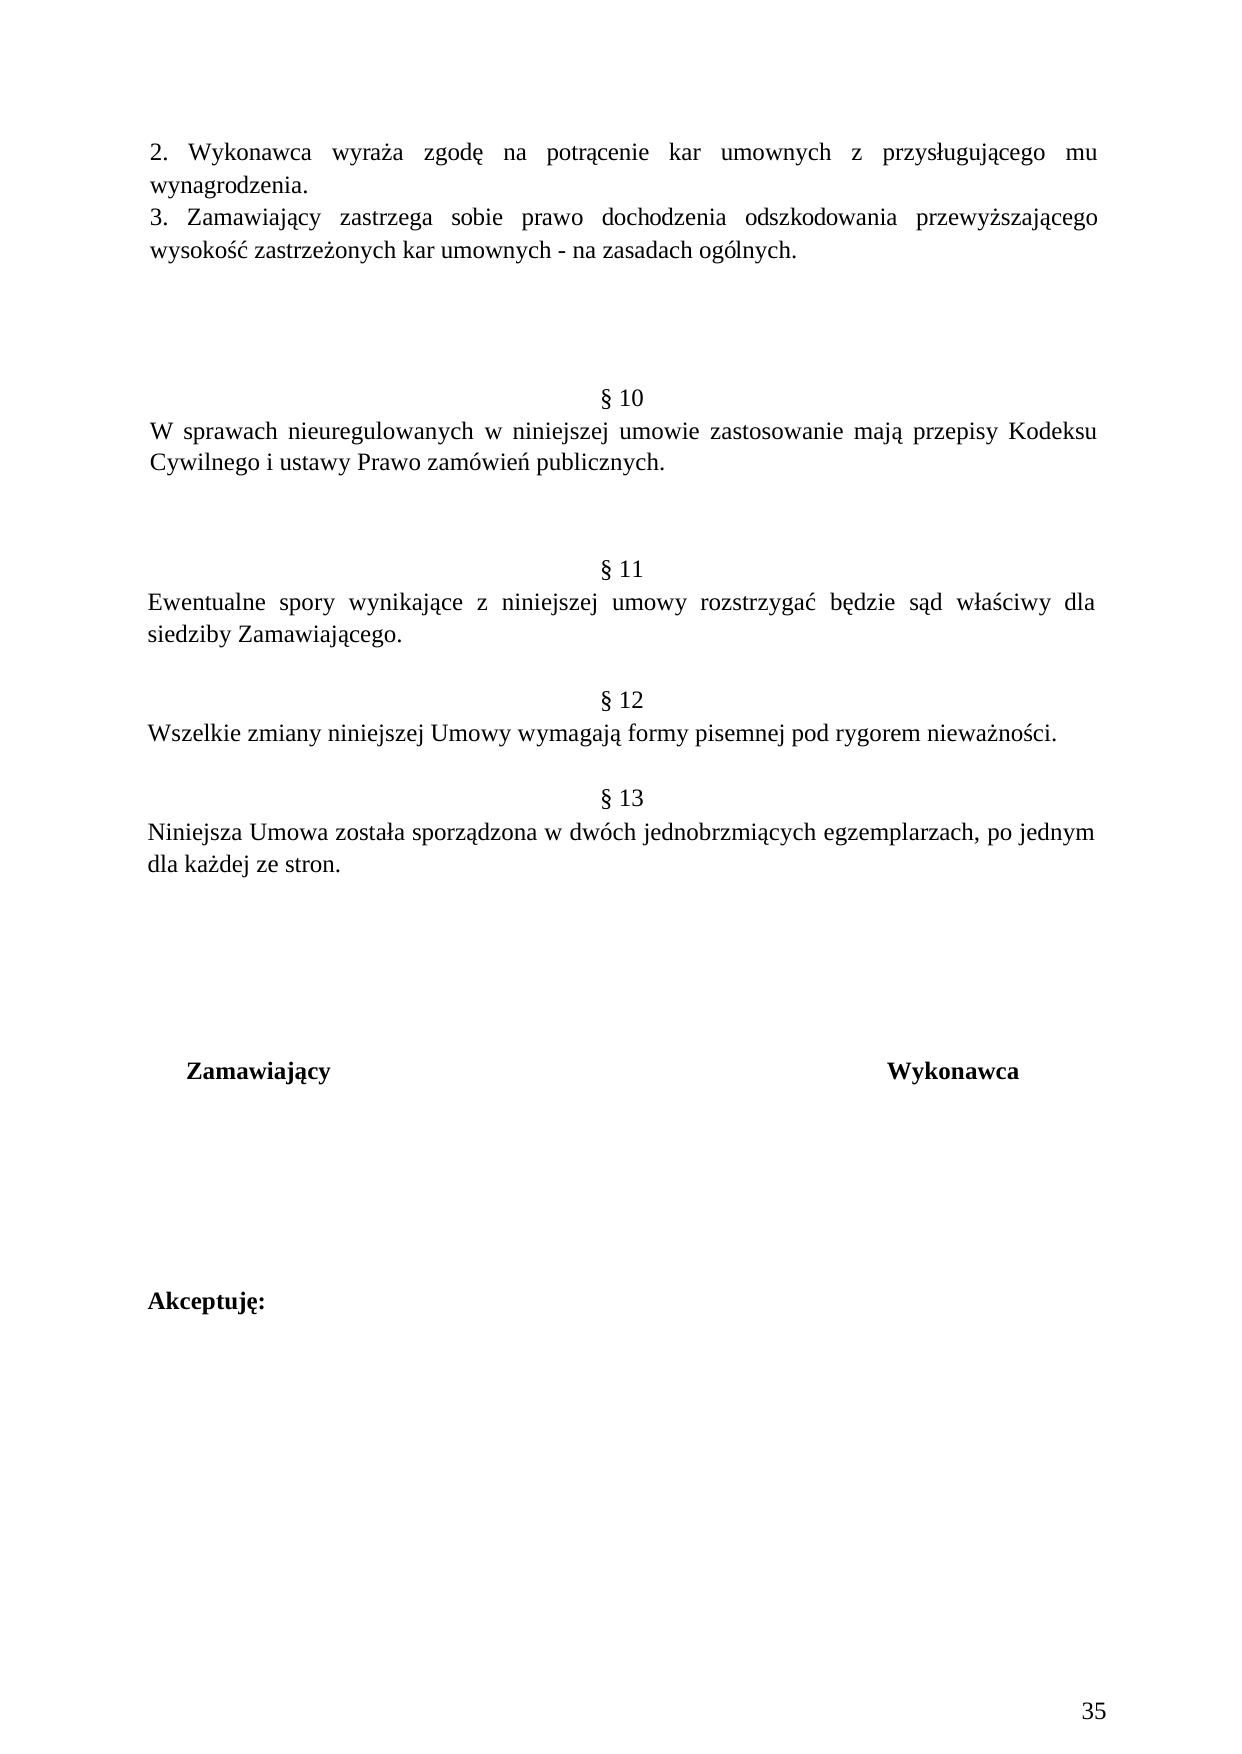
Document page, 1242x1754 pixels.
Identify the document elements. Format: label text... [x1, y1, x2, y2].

text Zamawiający Wykonawca [181, 1056, 1024, 1085]
text Wszelkie zmiany niniejszej Umowy wymagają formy pisemnej pod rygorem nieważności. [147, 718, 1106, 747]
text § 10 [596, 383, 647, 412]
text Ewentualne spory wynikające z niniejszej umowy rozstrzygać będzie sąd właściwy dla siedziby Zamawiającego. [147, 587, 1100, 648]
text 3. Zamawiający zastrzega sobie prawo dochodzenia odszkodowania przewyższającego wysokość zastrzeżonych kar umownych - na zasadach ogólnych. [149, 202, 1098, 264]
text § 12 [594, 685, 649, 714]
text W sprawach nieuregulowanych w niniejszej umowie zastosowanie mają przepisy Kodeksu [149, 416, 1098, 445]
text Cywilnego i ustawy Prawo zamówień publicznych. [149, 449, 666, 476]
text Akceptuję: [147, 1287, 1106, 1314]
text 2. Wykonawca wyraża zgodę na potrącenie kar umownych z przysługującego mu wynagrodzenia. [149, 137, 1098, 199]
text Niniejsza Umowa została sporządzona w dwóch jednobrzmiących egzemplarzach, po jednym dla każdej ze stron. [147, 817, 1100, 878]
text § 11 [595, 554, 649, 583]
text § 13 [594, 783, 649, 812]
